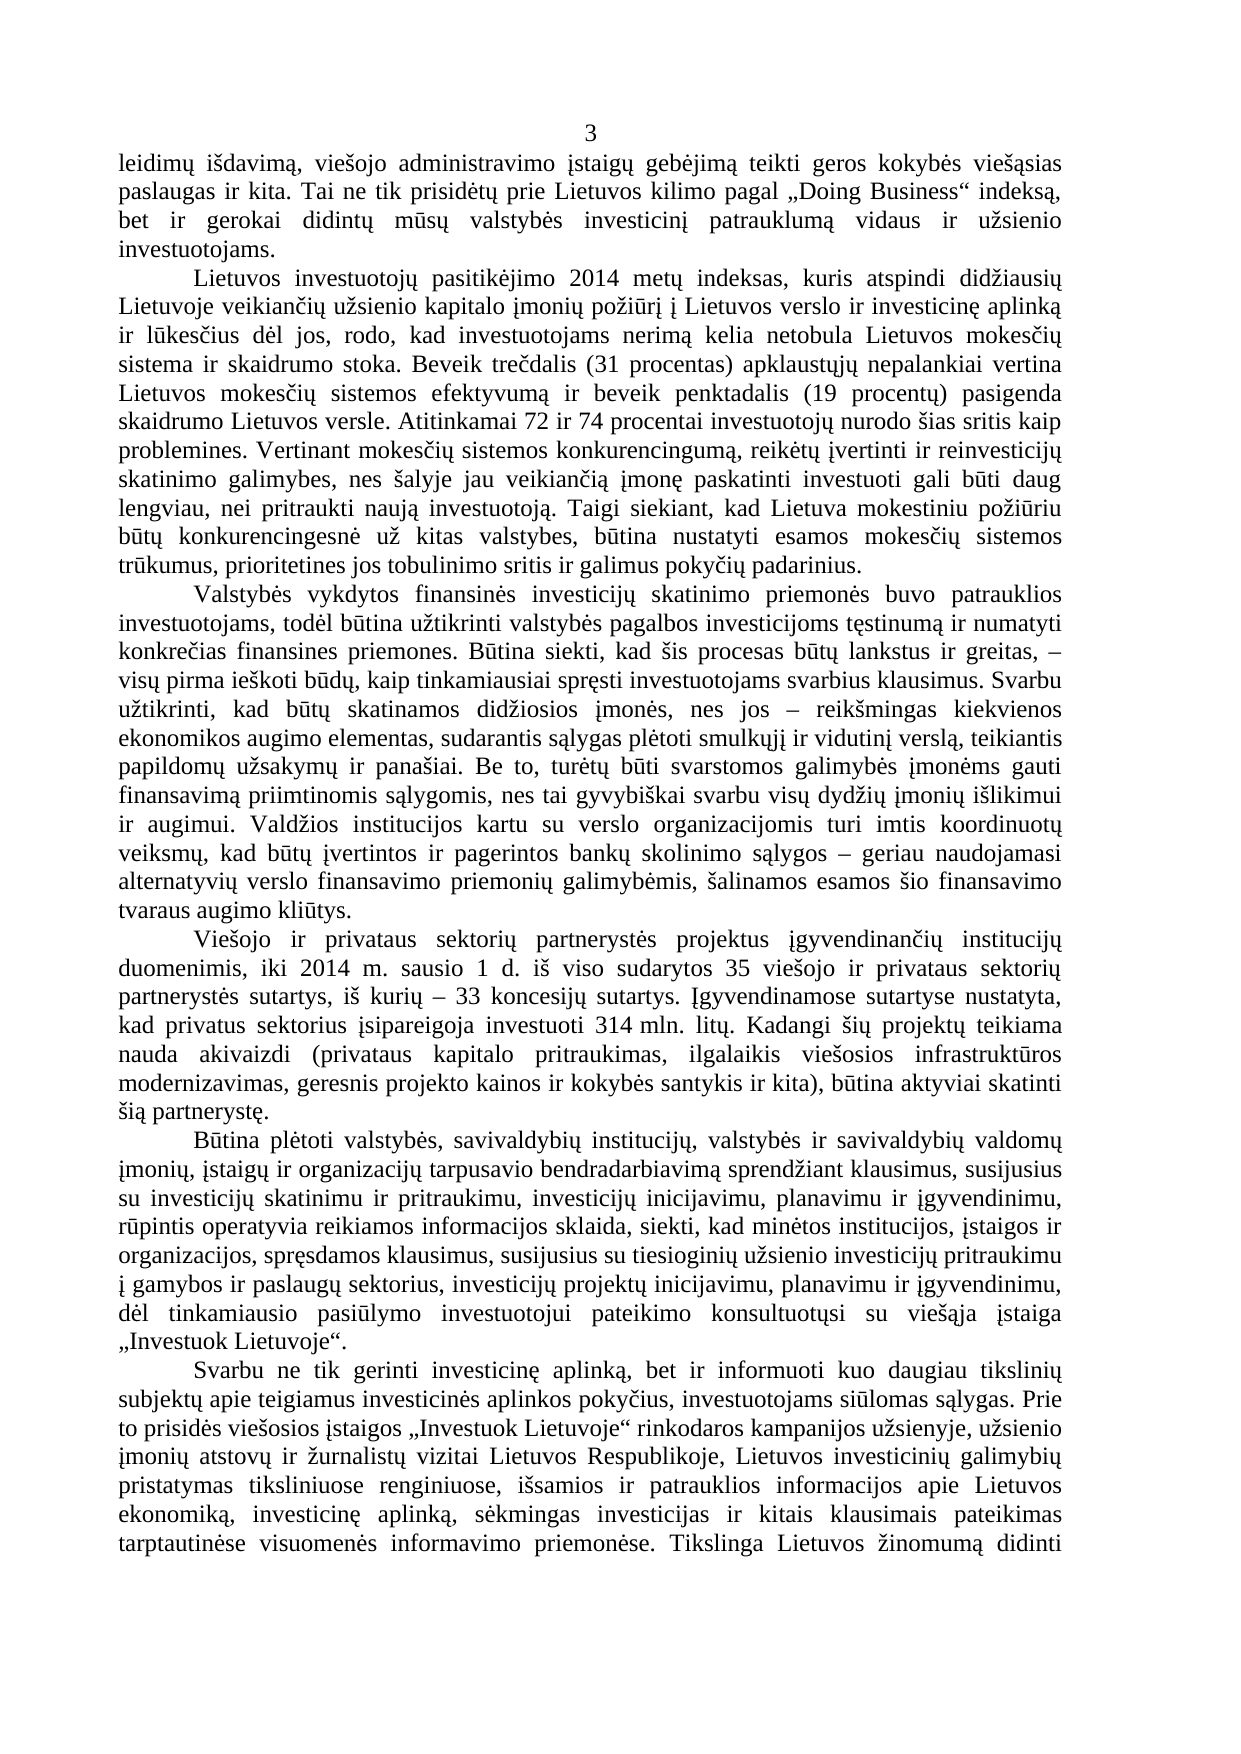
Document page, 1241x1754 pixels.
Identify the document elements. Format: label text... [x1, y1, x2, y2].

text Svarbu ne tik gerinti investicinę aplinką, bet ir informuoti kuo daugiau tikslinių subjektų apie teigiamus investicinės aplinkos pokyčius, investuotojams siūlomas sąlygas. Prie to prisidės viešosios įstaigos „Investuok Lietuvoje“ rinkodaros kampanijos užsienyje, užsienio įmonių atstovų ir žurnalistų vizitai Lietuvos Respublikoje, Lietuvos investicinių galimybių pristatymas tiksliniuose renginiuose, išsamios ir patrauklios informacijos apie Lietuvos ekonomiką, investicinę aplinką, sėkmingas investicijas ir kitais klausimais pateikimas tarptautinėse visuomenės informavimo priemonėse. Tikslinga Lietuvos žinomumą didinti [118, 1355, 1063, 1556]
text Valstybės vykdytos finansinės investicijų skatinimo priemonės buvo patrauklios investuotojams, todėl būtina užtikrinti valstybės pagalbos investicijoms tęstinumą ir numatyti konkrečias finansines priemones. Būtina siekti, kad šis procesas būtų lankstus ir greitas, – visų pirma ieškoti būdų, kaip tinkamiausiai spręsti investuotojams svarbius klausimus. Svarbu užtikrinti, kad būtų skatinamos didžiosios įmonės, nes jos – reikšmingas kiekvienos ekonomikos augimo elementas, sudarantis sąlygas plėtoti smulkųjį ir vidutinį verslą, teikiantis papildomų užsakymų ir panašiai. Be to, turėtų būti svarstomos galimybės įmonėms gauti finansavimą priimtinomis sąlygomis, nes tai gyvybiškai svarbu visų dydžių įmonių išlikimui ir augimui. Valdžios institucijos kartu su verslo organizacijomis turi imtis koordinuotų veiksmų, kad būtų įvertintos ir pagerintos bankų skolinimo sąlygos – geriau naudojamasi alternatyvių verslo finansavimo priemonių galimybėmis, šalinamos esamos šio finansavimo tvaraus augimo kliūtys. [118, 579, 1063, 924]
text Lietuvos investuotojų pasitikėjimo 2014 metų indeksas, kuris atspindi didžiausių Lietuvoje veikiančių užsienio kapitalo įmonių požiūrį į Lietuvos verslo ir investicinę aplinką ir lūkesčius dėl jos, rodo, kad investuotojams nerimą kelia netobula Lietuvos mokesčių sistema ir skaidrumo stoka. Beveik trečdalis (31 procentas) apklaustųjų nepalankiai vertina Lietuvos mokesčių sistemos efektyvumą ir beveik penktadalis (19 procentų) pasigenda skaidrumo Lietuvos versle. Atitinkamai 72 ir 74 procentai investuotojų nurodo šias sritis kaip problemines. Vertinant mokesčių sistemos konkurencingumą, reikėtų įvertinti ir reinvesticijų skatinimo galimybes, nes šalyje jau veikiančią įmonę paskatinti investuoti gali būti daug lengviau, nei pritraukti naują investuotoją. Taigi siekiant, kad Lietuva mokestiniu požiūriu būtų konkurencingesnė už kitas valstybes, būtina nustatyti esamos mokesčių sistemos trūkumus, prioritetines jos tobulinimo sritis ir galimus pokyčių padarinius. [118, 263, 1063, 579]
text Būtina plėtoti valstybės, savivaldybių institucijų, valstybės ir savivaldybių valdomų įmonių, įstaigų ir organizacijų tarpusavio bendradarbiavimą sprendžiant klausimus, susijusius su investicijų skatinimu ir pritraukimu, investicijų inicijavimu, planavimu ir įgyvendinimu, rūpintis operatyvia reikiamos informacijos sklaida, siekti, kad minėtos institucijos, įstaigos ir organizacijos, spręsdamos klausimus, susijusius su tiesioginių užsienio investicijų pritraukimu į gamybos ir paslaugų sektorius, investicijų projektų inicijavimu, planavimu ir įgyvendinimu, dėl tinkamiausio pasiūlymo investuotojui pateikimo konsultuotųsi su viešąja įstaiga „Investuok Lietuvoje“. [118, 1125, 1063, 1355]
text leidimų išdavimą, viešojo administravimo įstaigų gebėjimą teikti geros kokybės viešąsias paslaugas ir kita. Tai ne tik prisidėtų prie Lietuvos kilimo pagal „Doing Business“ indeksą, bet ir gerokai didintų mūsų valstybės investicinį patrauklumą vidaus ir užsienio investuotojams. [118, 148, 1063, 263]
text Viešojo ir privataus sektorių partnerystės projektus įgyvendinančių institucijų duomenimis, iki 2014 m. sausio 1 d. iš viso sudarytos 35 viešojo ir privataus sektorių partnerystės sutartys, iš kurių – 33 koncesijų sutartys. Įgyvendinamose sutartyse nustatyta, kad privatus sektorius įsipareigoja investuoti 314 mln. litų. Kadangi šių projektų teikiama nauda akivaizdi (privataus kapitalo pritraukimas, ilgalaikis viešosios infrastruktūros modernizavimas, geresnis projekto kainos ir kokybės santykis ir kita), būtina aktyviai skatinti šią partnerystę. [118, 924, 1063, 1125]
